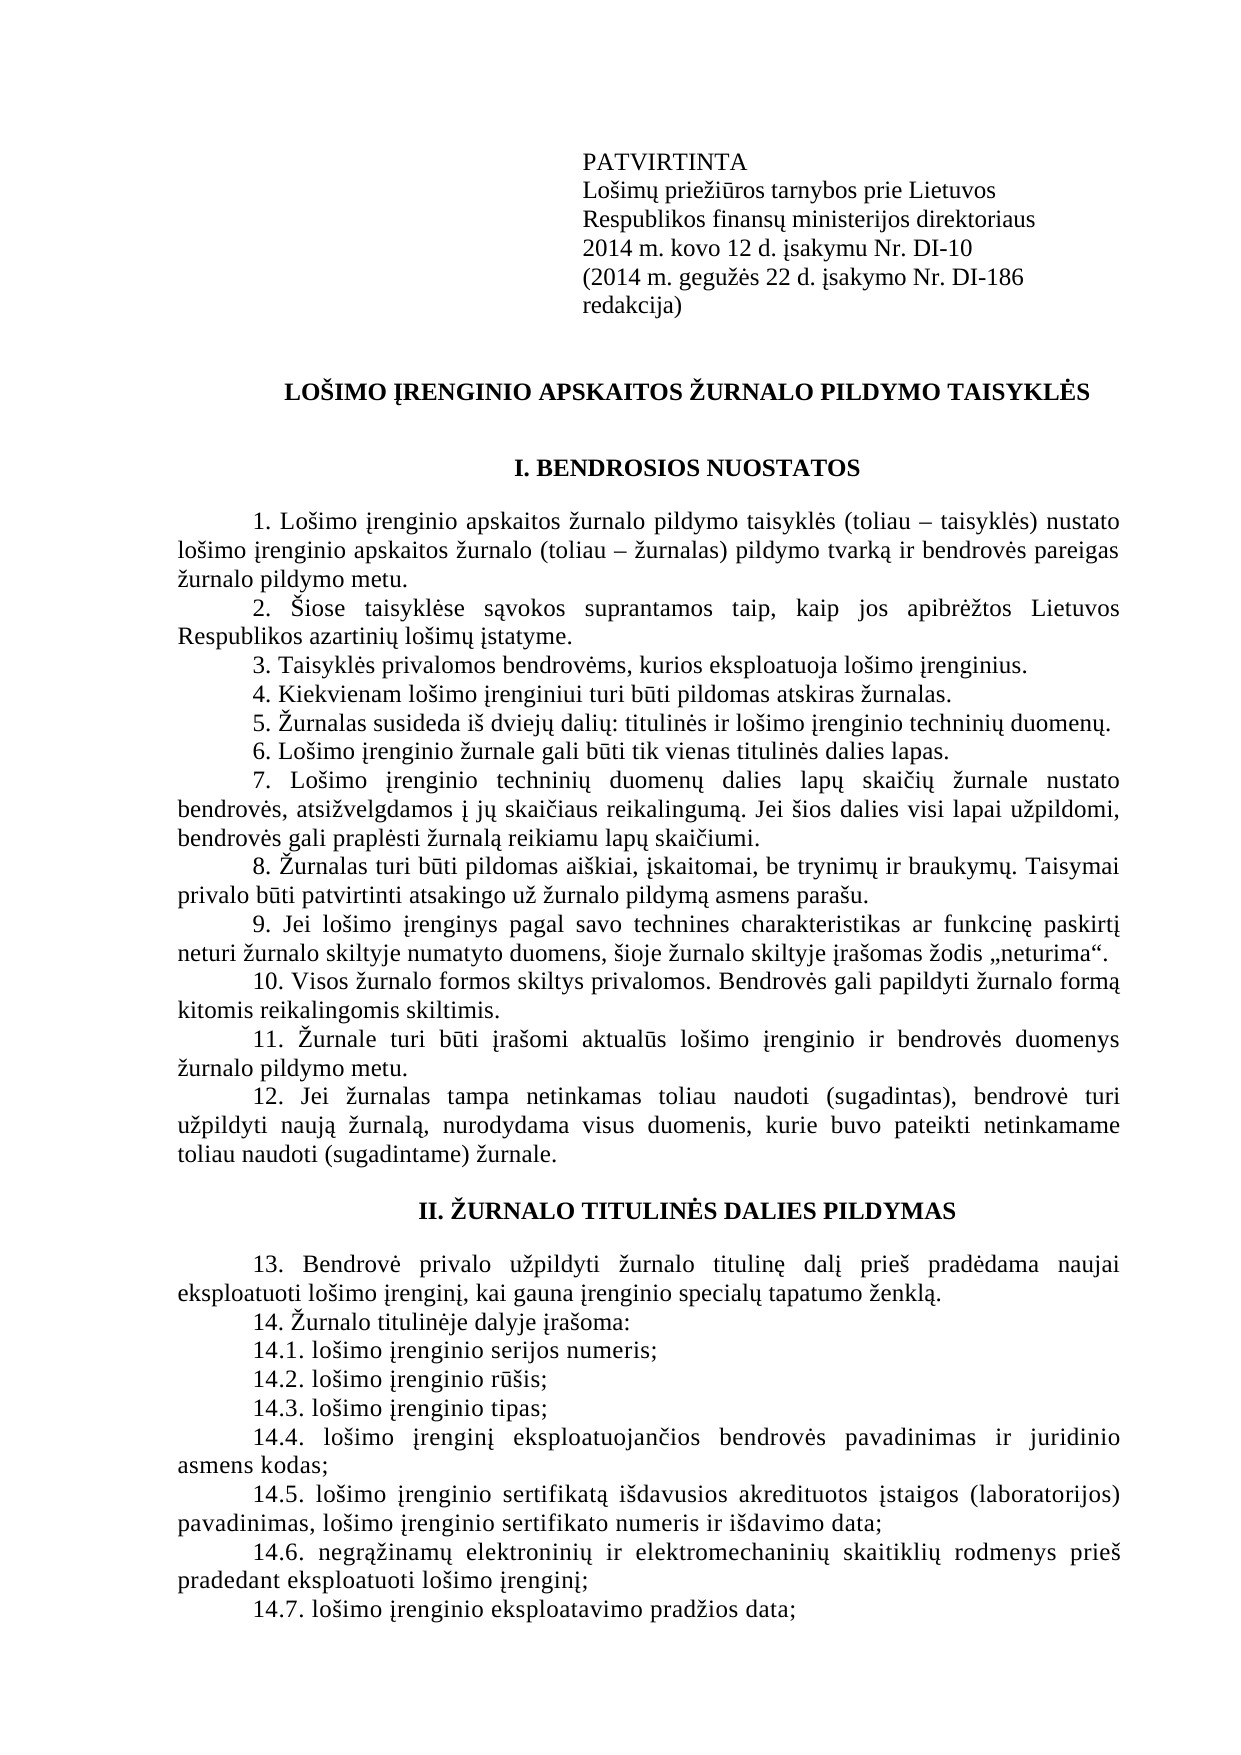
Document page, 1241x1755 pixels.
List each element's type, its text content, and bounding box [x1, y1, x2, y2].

text 14.2. lošimo įrenginio rūšis; [177, 1364, 1122, 1393]
text 2014 m. kovo 12 d. įsakymu Nr. DI-10 [447, 233, 1122, 262]
text 12. Jei žurnalas tampa netinkamas toliau naudoti (sugadintas), bendrovė turi užpildyti naują žurnalą, nurodydama visus duomenis, kurie buvo pateikti netinkamame toliau naudoti (sugadintame) žurnale. [177, 1081, 1122, 1168]
text Lošimų priežiūros tarnybos prie Lietuvos [582, 176, 1122, 204]
text 9. Jei lošimo įrenginys pagal savo technines charakteristikas ar funkcinę paskirtį neturi žurnalo skiltyje numatyto duomens, šioje žurnalo skiltyje įrašomas žodis „neturima“. [177, 909, 1122, 966]
text 2. Šiose taisyklėse sąvokos suprantamos taip, kaip jos apibrėžtos Lietuvos Respublikos azartinių lošimų įstatyme. [177, 593, 1122, 650]
text LOŠIMO ĮRENGINIO APSKAITOS ŽURNALO PILDYMO TAISYKLĖS [177, 377, 1122, 406]
text 6. Lošimo įrenginio žurnale gali būti tik vienas titulinės dalies lapas. [177, 736, 1122, 765]
text 7. Lošimo įrenginio techninių duomenų dalies lapų skaičių žurnale nustato bendrovės, atsižvelgdamos į jų skaičiaus reikalingumą. Jei šios dalies visi lapai užpildomi, bendrovės gali praplėsti žurnalą reikiamu lapų skaičiumi. [177, 765, 1122, 851]
text 14.6. negrąžinamų elektroninių ir elektromechaninių skaitiklių rodmenys prieš pradedant eksploatuoti lošimo įrenginį; [177, 1537, 1122, 1594]
text 14.4. lošimo įrenginį eksploatuojančios bendrovės pavadinimas ir juridinio asmens kodas; [177, 1422, 1122, 1479]
text 4. Kiekvienam lošimo įrenginiui turi būti pildomas atskiras žurnalas. [177, 679, 1122, 708]
text 5. Žurnalas susideda iš dviejų dalių: titulinės ir lošimo įrenginio techninių duomenų. [177, 708, 1122, 736]
text I. BENDROSIOS NUOSTATOS [177, 453, 1122, 482]
text 13. Bendrovė privalo užpildyti žurnalo titulinę dalį prieš pradėdama naujai eksploatuoti lošimo įrenginį, kai gauna įrenginio specialų tapatumo ženklą. [177, 1249, 1122, 1307]
text 11. Žurnale turi būti įrašomi aktualūs lošimo įrenginio ir bendrovės duomenys žurnalo pildymo metu. [177, 1024, 1122, 1081]
text (2014 m. gegužės 22 d. įsakymo Nr. DI-186 redakcija) [582, 262, 1122, 319]
text 8. Žurnalas turi būti pildomas aiškiai, įskaitomai, be trynimų ir braukymų. Taisymai privalo būti patvirtinti atsakingo už žurnalo pildymą asmens parašu. [177, 851, 1122, 909]
text PATVIRTINTA [582, 147, 1122, 176]
text 14. Žurnalo titulinėje dalyje įrašoma: [177, 1307, 1122, 1335]
text 3. Taisyklės privalomos bendrovėms, kurios eksploatuoja lošimo įrenginius. [177, 650, 1122, 679]
text 14.1. lošimo įrenginio serijos numeris; [177, 1335, 1122, 1364]
text 10. Visos žurnalo formos skiltys privalomos. Bendrovės gali papildyti žurnalo formą kitomis reikalingomis skiltimis. [177, 966, 1122, 1024]
text II. ŽURNALO TITULINĖS DALIES PILDYMAS [177, 1196, 1122, 1225]
text 1. Lošimo įrenginio apskaitos žurnalo pildymo taisyklės (toliau – taisyklės) nustato lošimo įrenginio apskaitos žurnalo (toliau – žurnalas) pildymo tvarką ir bendrovės pareigas žurnalo pildymo metu. [177, 506, 1122, 593]
text 14.7. lošimo įrenginio eksploatavimo pradžios data; [177, 1594, 1122, 1623]
text 14.3. lošimo įrenginio tipas; [177, 1393, 1122, 1422]
text Respublikos finansų ministerijos direktoriaus [447, 204, 1122, 233]
text 14.5. lošimo įrenginio sertifikatą išdavusios akredituotos įstaigos (laboratorijos) pavadinimas, lošimo įrenginio sertifikato numeris ir išdavimo data; [177, 1479, 1122, 1537]
